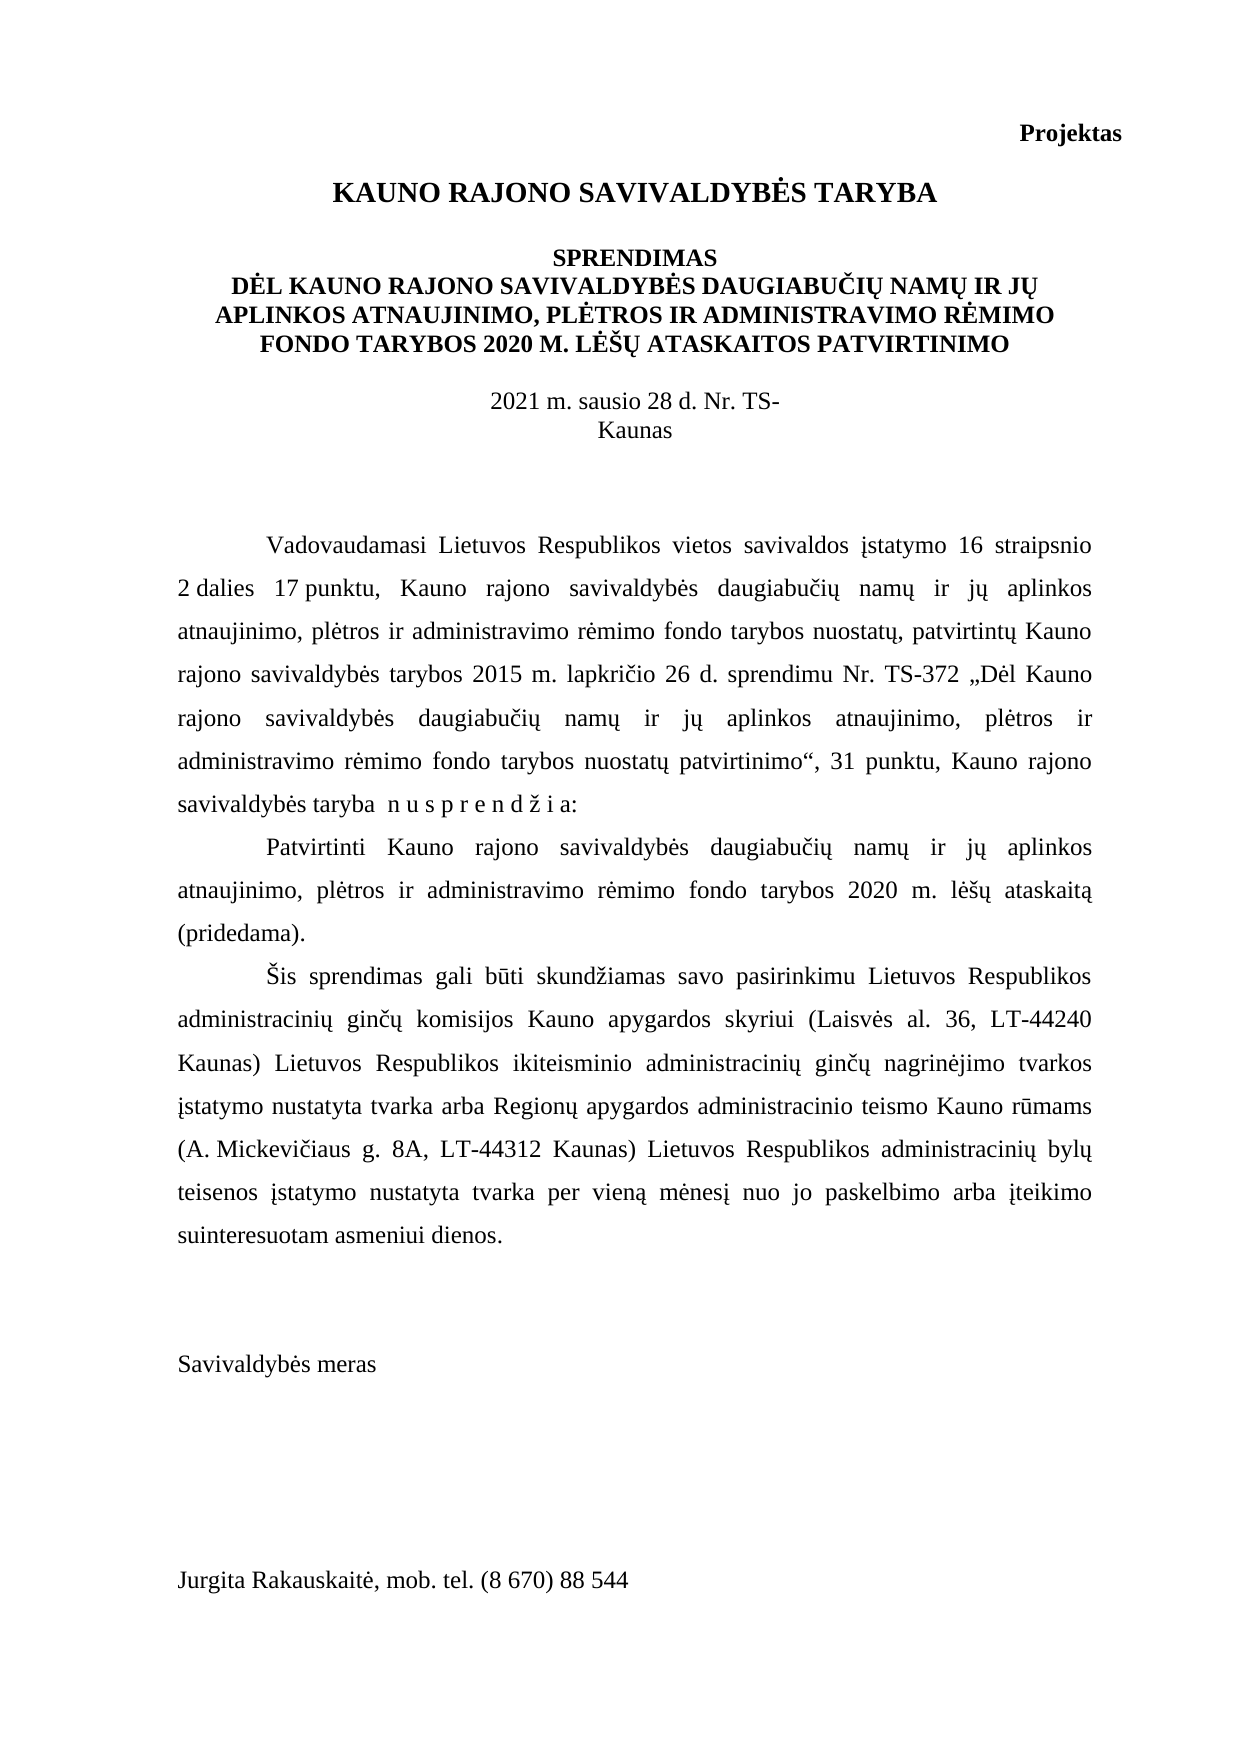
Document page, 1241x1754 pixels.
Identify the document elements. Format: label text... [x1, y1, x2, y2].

text Projektas [177, 118, 1122, 147]
text Patvirtinti Kauno rajono savivaldybės daugiabučių namų ir jų aplinkos atnaujinimo, plėtros ir administravimo rėmimo fondo tarybos 2020 m. lėšų ataskaitą (pridedama). [177, 832, 1093, 947]
text Savivaldybės meras [177, 1349, 1093, 1378]
text Kaunas [177, 415, 1093, 444]
text SPRENDIMAS [177, 243, 1093, 271]
text Jurgita Rakauskaitė, mob. tel. (8 670) 88 544 [177, 1565, 1122, 1594]
text 2021 m. sausio 28 d. Nr. TS- [177, 386, 1093, 415]
text KAUNO RAJONO SAVIVALDYBĖS TARYBA [177, 176, 1093, 209]
text Šis sprendimas gali būti skundžiamas savo pasirinkimu Lietuvos Respublikos administracinių ginčų komisijos Kauno apygardos skyriui (Laisvės al. 36, LT-44240 Kaunas) Lietuvos Respublikos ikiteisminio administracinių ginčų nagrinėjimo tvarkos įstatymo nustatyta tvarka arba Regionų apygardos administracinio teismo Kauno rūmams (A. Mickevičiaus g. 8A, LT-44312 Kaunas) Lietuvos Respublikos administracinių bylų teisenos įstatymo nustatyta tvarka per vieną mėnesį nuo jo paskelbimo arba įteikimo suinteresuotam asmeniui dienos. [177, 961, 1093, 1249]
text DĖL KAUNO RAJONO SAVIVALDYBĖS DAUGIABUČIŲ NAMŲ IR JŲ APLINKOS ATNAUJINIMO, PLĖTROS IR ADMINISTRAVIMO RĖMIMO FONDO TARYBOS 2020 M. LĖŠŲ ATASKAITOS PATVIRTINIMO [177, 271, 1093, 358]
text Vadovaudamasi Lietuvos Respublikos vietos savivaldos įstatymo 16 straipsnio 2 dalies 17 punktu, Kauno rajono savivaldybės daugiabučių namų ir jų aplinkos atnaujinimo, plėtros ir administravimo rėmimo fondo tarybos nuostatų, patvirtintų Kauno rajono savivaldybės tarybos 2015 m. lapkričio 26 d. sprendimu Nr. TS-372 „Dėl Kauno rajono savivaldybės daugiabučių namų ir jų aplinkos atnaujinimo, plėtros ir administravimo rėmimo fondo tarybos nuostatų patvirtinimo“, 31 punktu, Kauno rajono savivaldybės taryba n u s p r e n d ž i a: [177, 530, 1093, 818]
